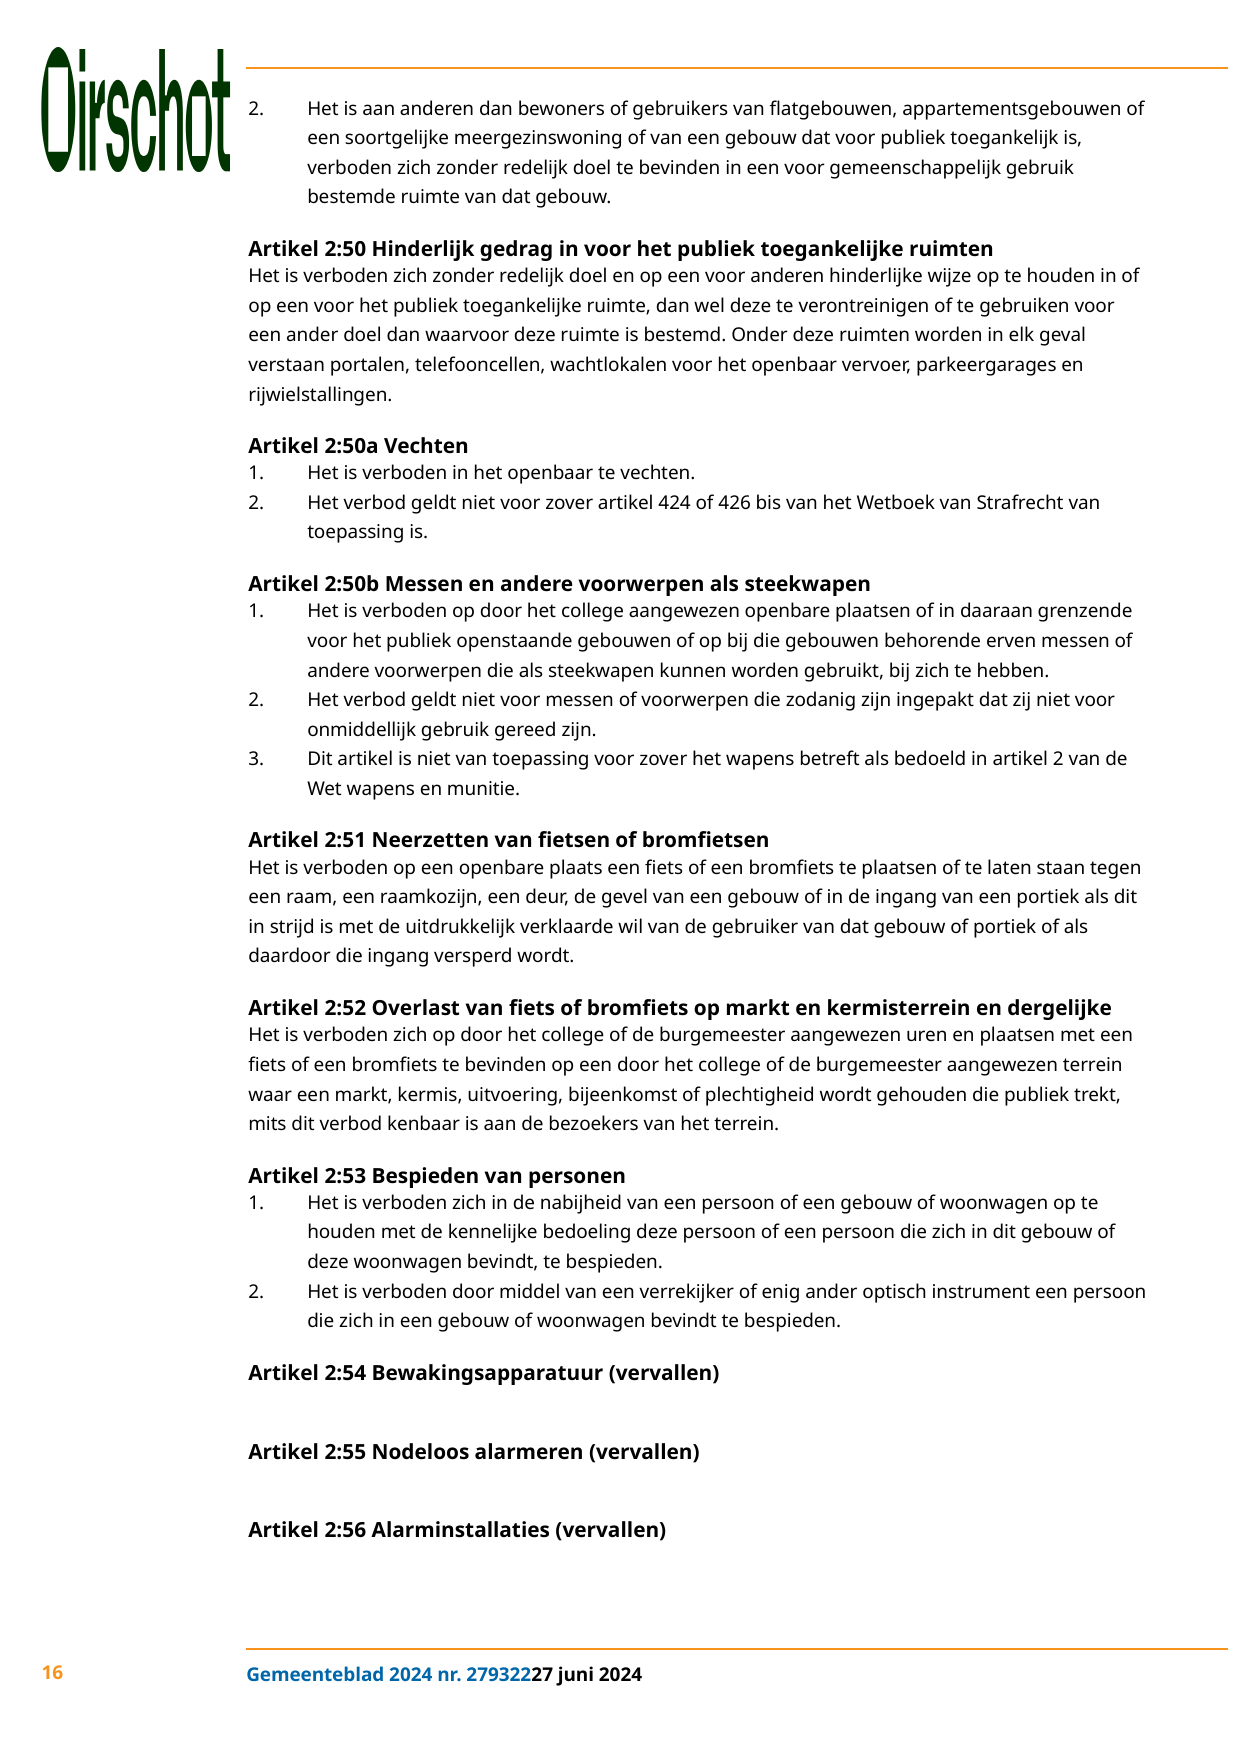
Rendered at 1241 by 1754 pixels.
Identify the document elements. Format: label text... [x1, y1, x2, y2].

list Het is verboden op door het college aangewezen openbare plaatsen of in daaraan grenzende voor het publiek openstaande gebouwen of op bij die gebouwen behorende erven messen of andere voorwerpen die als steekwapen kunnen worden gebruikt, bij zich te hebben. [248, 598, 1152, 682]
text Artikel 2:54 Bewakingsapparatuur (vervallen) [248, 1358, 1152, 1386]
list Dit artikel is niet van toepassing voor zover het wapens betreft als bedoeld in artikel 2 van de Wet wapens en munitie. [248, 746, 1152, 801]
text Artikel 2:50b Messen en andere voorwerpen als steekwapen [248, 569, 1152, 598]
text Artikel 2:56 Alarminstallaties (vervallen) [248, 1516, 1152, 1544]
text Artikel 2:50 Hinderlijk gedrag in voor het publiek toegankelijke ruimten [248, 234, 1152, 262]
text Artikel 2:51 Neerzetten van fietsen of bromfietsen [248, 826, 1152, 854]
list Het is verboden zich in de nabijheid van een persoon of een gebouw of woonwagen op te houden met de kennelijke bedoeling deze persoon of een persoon die zich in dit gebouw of deze woonwagen bevindt, te bespieden. [248, 1189, 1152, 1274]
list Het is aan anderen dan bewoners of gebruikers van flatgebouwen, appartementsgebouwen of een soortgelijke meergezinswoning of van een gebouw dat voor publiek toegankelijk is, verboden zich zonder redelijk doel te bevinden in een voor gemeenschappelijk gebruik bestemde ruimte van dat gebouw. [248, 95, 1152, 209]
text Het is verboden zich op door het college of de burgemeester aangewezen uren en plaatsen met een fiets of een bromfiets te bevinden op een door het college of de burgemeester aangewezen terrein waar een markt, kermis, uitvoering, bijeenkomst of plechtigheid wordt gehouden die publiek trekt, mits dit verbod kenbaar is aan de bezoekers van het terrein. [248, 1022, 1152, 1136]
text Artikel 2:52 Overlast van fiets of bromfiets op markt en kermisterrein en dergelijke [248, 993, 1152, 1022]
list Het verbod geldt niet voor messen of voorwerpen die zodanig zijn ingepakt dat zij niet voor onmiddellijk gebruik gereed zijn. [248, 686, 1152, 742]
text Het is verboden zich zonder redelijk doel en op een voor anderen hinderlijke wijze op te houden in of op een voor het publiek toegankelijke ruimte, dan wel deze te verontreinigen of te gebruiken voor een ander doel dan waarvoor deze ruimte is bestemd. Onder deze ruimten worden in elk geval verstaan portalen, telefooncellen, wachtlokalen voor het openbaar vervoer, parkeergarages en rijwielstallingen. [248, 262, 1152, 406]
text Het is verboden op een openbare plaats een fiets of een bromfiets te plaatsen of te laten staan tegen een raam, een raamkozijn, een deur, de gevel van een gebouw of in de ingang van een portiek als dit in strijd is met de uitdrukkelijk verklaarde wil van de gebruiker van dat gebouw of portiek of als daardoor die ingang versperd wordt. [248, 854, 1152, 968]
list Het is verboden door middel van een verrekijker of enig ander optisch instrument een persoon die zich in een gebouw of woonwagen bevindt te bespieden. [248, 1278, 1152, 1333]
text Artikel 2:55 Nodeloos alarmeren (vervallen) [248, 1437, 1152, 1465]
picture [41, 47, 231, 172]
text Artikel 2:53 Bespieden van personen [248, 1161, 1152, 1189]
list Het is verboden in het openbaar te vechten. [248, 459, 1152, 485]
list Het verbod geldt niet voor zover artikel 424 of 426 bis van het Wetboek van Strafrecht van toepassing is. [248, 489, 1152, 544]
text Artikel 2:50a Vechten [248, 431, 1152, 459]
